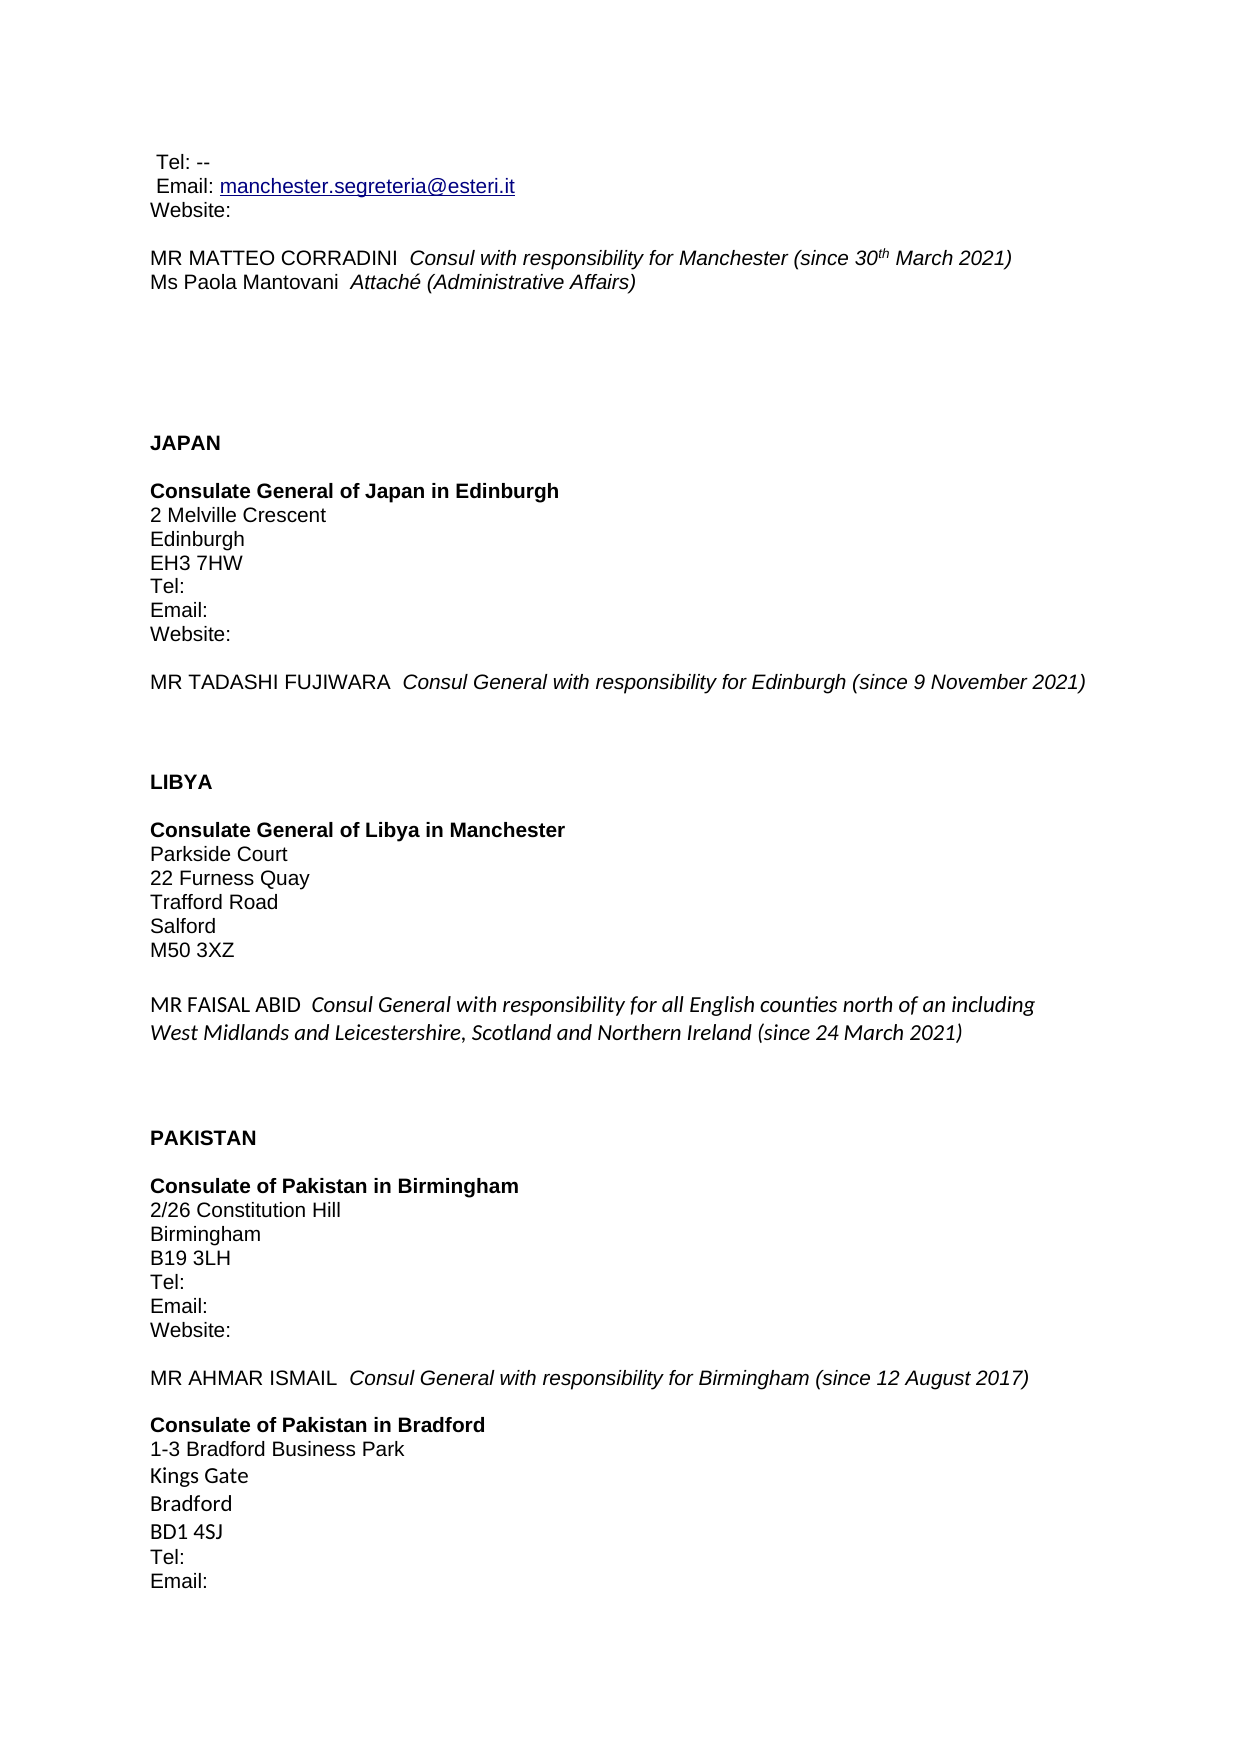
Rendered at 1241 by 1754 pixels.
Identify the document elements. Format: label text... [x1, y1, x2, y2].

text Ms Paola Mantovani Attaché (Administrative Affairs) [150, 270, 1090, 294]
text Consulate General of Libya in Manchester Parkside Court 22 Furness Quay Trafford Road Salford M50 3XZ [150, 818, 1090, 962]
text MR AHMAR ISMAIL Consul General with responsibility for Birmingham (since 12 August 2017) [150, 1365, 1090, 1389]
text LIBYA [150, 770, 1090, 818]
text MR MATTEO CORRADINI Consul with responsibility for Manchester (since 30th March 2021) [150, 246, 1090, 270]
text 1-3 Bradford Business Park Kings Gate Bradford BD1 4SJ [150, 1437, 1090, 1545]
text Email: [150, 1569, 1090, 1593]
text Tel: [150, 1545, 1090, 1569]
text 2 Melville Crescent Edinburgh EH3 7HW Tel: Email: Website: [150, 502, 1090, 670]
text Consulate General of Japan in Edinburgh [150, 478, 1090, 502]
text PAKISTAN [150, 1126, 1090, 1174]
text JAPAN [150, 431, 1090, 454]
text Tel: -- Email: manchester.segreteria@esteri.it Website: [150, 150, 1090, 222]
text MR FAISAL ABID Consul General with responsibility for all English counties north of an including West Midlands and Leicestershire, Scotland and Northern Ireland (since 24 March 2021) [150, 990, 1090, 1046]
text Consulate of Pakistan in Birmingham [150, 1174, 1090, 1198]
text 2/26 Constitution Hill Birmingham B19 3LH Tel: Email: Website: [150, 1198, 1090, 1341]
text MR TADASHI FUJIWARA Consul General with responsibility for Edinburgh (since 9 November 2021) [150, 670, 1090, 694]
text Consulate of Pakistan in Bradford [150, 1413, 1090, 1437]
